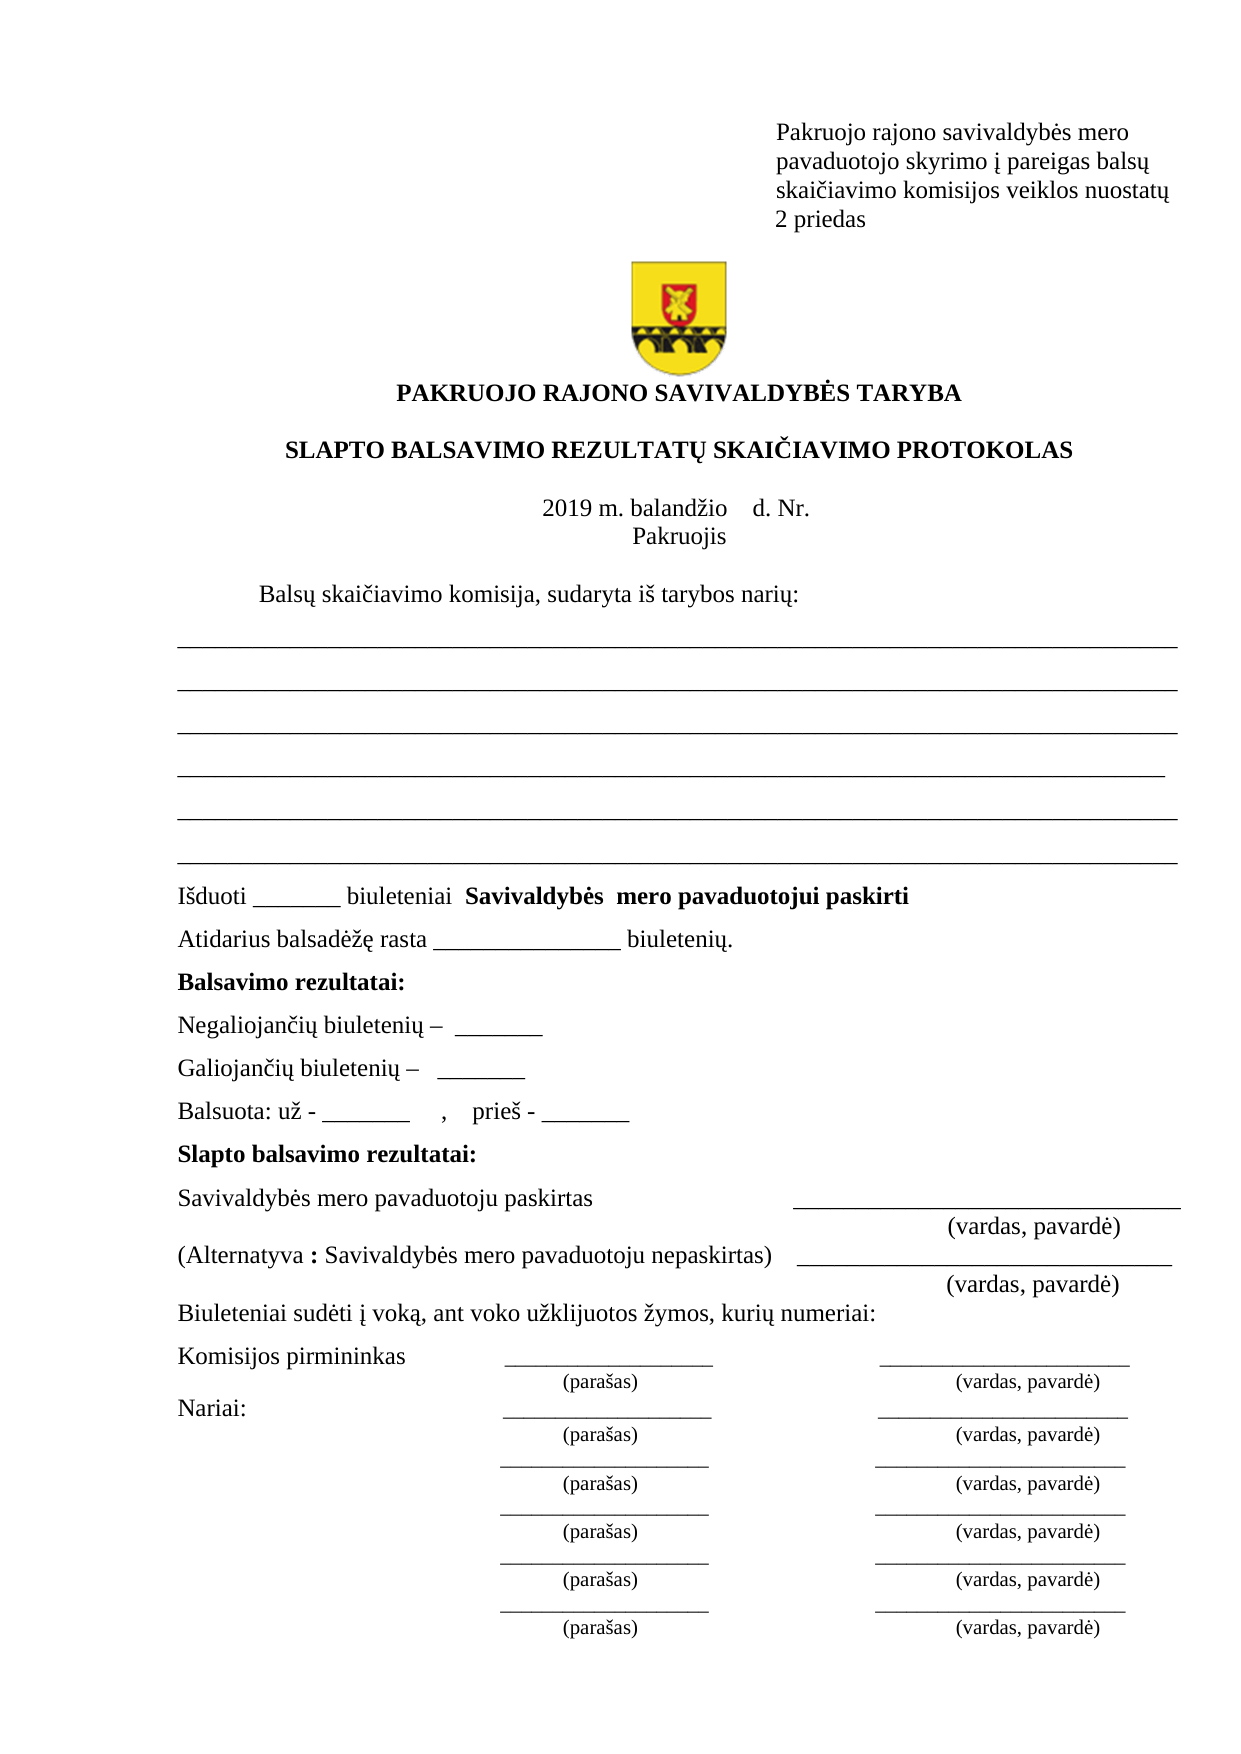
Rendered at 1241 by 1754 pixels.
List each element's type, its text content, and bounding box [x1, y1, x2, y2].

text 2019 m. balandžio d. Nr. [177, 493, 1181, 521]
text Galiojančių biuletenių – _______ [177, 1053, 1181, 1082]
text Komisijos pirmininkas ____________________ ________________________ [177, 1341, 1181, 1369]
text SLAPTO BALSAVIMO REZULTATŲ SKAIČIAVIMO PROTOKOLAS [177, 435, 1181, 464]
text ____________________ ________________________ [177, 1543, 1181, 1567]
text Išduoti _______ biuleteniai Savivaldybės mero pavaduotojui paskirti [177, 881, 1181, 909]
text ____________________ ________________________ [177, 1494, 1181, 1518]
text pavaduotojo skyrimo į pareigas balsų [177, 146, 1181, 175]
text (vardas, pavardė) [177, 1269, 1181, 1298]
text 2 priedas [312, 204, 1181, 232]
text (parašas) (vardas, pavardė) [177, 1369, 1181, 1393]
text ____________________ ________________________ [177, 1446, 1181, 1470]
text PAKRUOJO RAJONO SAVIVALDYBĖS TARYBA [177, 378, 1181, 406]
text Negaliojančių biuletenių – ­­_______ [177, 1010, 1181, 1039]
text (parašas) (vardas, pavardė) [177, 1518, 1181, 1543]
text _______________________________________________________________________________ [177, 751, 1181, 780]
text Nariai: ____________________ ________________________ [177, 1393, 1181, 1422]
text Pakruojo rajono savivaldybės mero [177, 117, 1181, 146]
text Balsų skaičiavimo komisija, sudaryta iš tarybos narių: ________________________________________________________________________________________________________________________________________________________________________________________________________________________________________________ [177, 579, 1181, 737]
text ________________________________________________________________________________________________________________________________________________________________ [177, 794, 1181, 866]
text (Alternatyva : Savivaldybės mero pavaduotoju nepaskirtas) ______________________________ [177, 1240, 1181, 1269]
text skaičiavimo komisijos veiklos nuostatų [177, 175, 1181, 204]
text Balsuota: už - _______ , prieš - _______ [177, 1096, 1181, 1125]
text Balsavimo rezultatai: [177, 967, 1181, 996]
text Pakruojis [177, 521, 1181, 550]
text Atidarius balsadėžę rasta _______________ biuletenių. [177, 924, 1181, 953]
text (parašas) (vardas, pavardė) [177, 1470, 1181, 1494]
text Savivaldybės mero pavaduotoju paskirtas _______________________________ [177, 1183, 1181, 1211]
text Biuleteniai sudėti į voką, ant voko užklijuotos žymos, kurių numeriai: [177, 1298, 1181, 1326]
text (parašas) (vardas, pavardė) [177, 1422, 1181, 1446]
text ____________________ ________________________ [177, 1591, 1181, 1615]
text (parašas) (vardas, pavardė) [177, 1567, 1181, 1591]
text (vardas, pavardė) [177, 1211, 1181, 1240]
text Slapto balsavimo rezultatai: [177, 1139, 1181, 1168]
text (parašas) (vardas, pavardė) [177, 1615, 1181, 1639]
